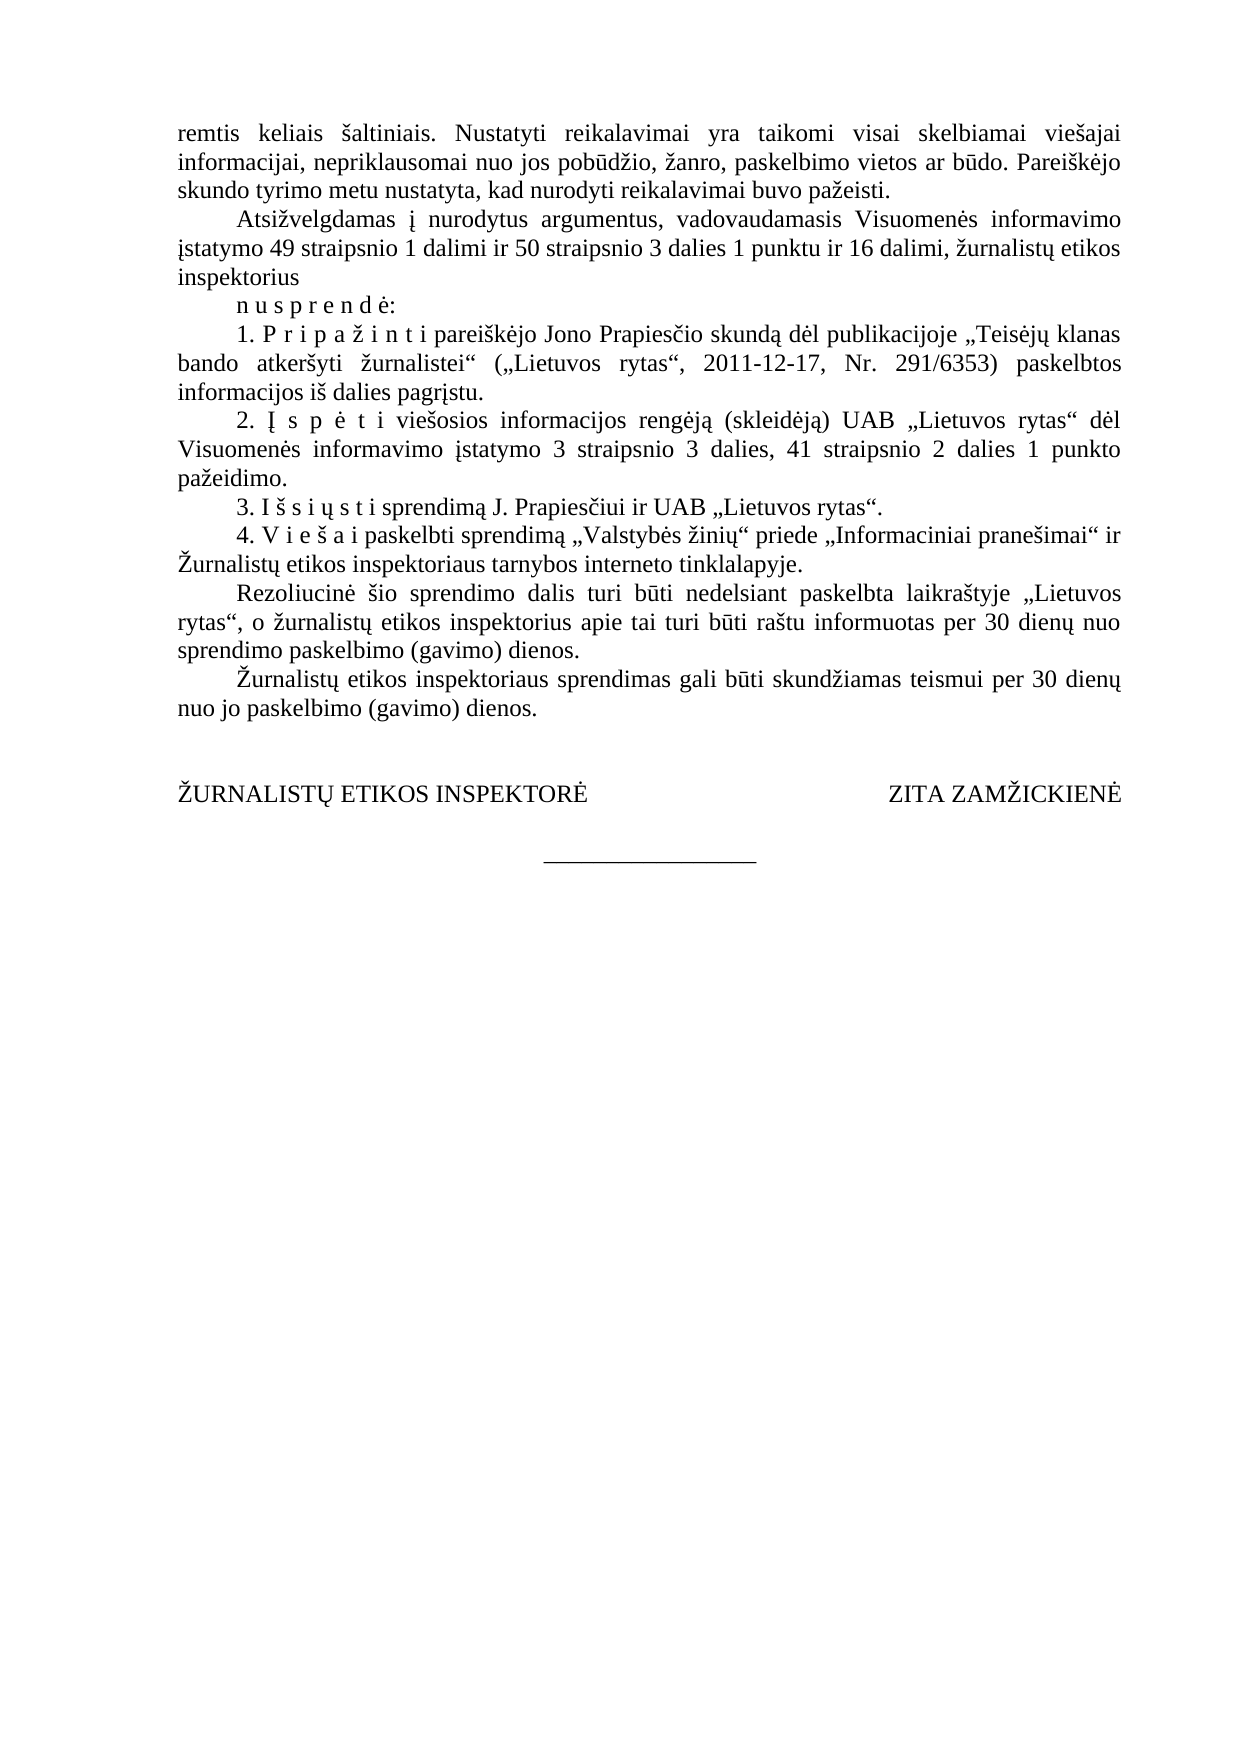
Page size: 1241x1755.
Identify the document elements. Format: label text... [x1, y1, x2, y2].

text remtis keliais šaltiniais. Nustatyti reikalavimai yra taikomi visai skelbiamai viešajai informacijai, nepriklausomai nuo jos pobūdžio, žanro, paskelbimo vietos ar būdo. Pareiškėjo skundo tyrimo metu nustatyta, kad nurodyti reikalavimai buvo pažeisti. [177, 118, 1122, 204]
text 2. Į s p ė t i viešosios informacijos rengėją (skleidėją) UAB „Lietuvos rytas“ dėl Visuomenės informavimo įstatymo 3 straipsnio 3 dalies, 41 straipsnio 2 dalies 1 punkto pažeidimo. [177, 406, 1122, 492]
text n u s p r e n d ė: [177, 291, 1122, 319]
text Rezoliucinė šio sprendimo dalis turi būti nedelsiant paskelbta laikraštyje „Lietuvos rytas“, o žurnalistų etikos inspektorius apie tai turi būti raštu informuotas per 30 dienų nuo sprendimo paskelbimo (gavimo) dienos. [177, 578, 1122, 664]
text Žurnalistų etikos inspektorė Zita Zamžickienė [177, 779, 1122, 808]
text 4. V i e š a i paskelbti sprendimą „Valstybės žinių“ priede „Informaciniai pranešimai“ ir Žurnalistų etikos inspektoriaus tarnybos interneto tinklalapyje. [177, 521, 1122, 578]
text 1. P r i p a ž i n t i pareiškėjo Jono Prapiesčio skundą dėl publikacijoje „Teisėjų klanas bando atkeršyti žurnalistei“ („Lietuvos rytas“, 2011-12-17, Nr. 291/6353) paskelbtos informacijos iš dalies pagrįstu. [177, 319, 1122, 406]
text _________________ [177, 837, 1122, 866]
text Atsižvelgdamas į nurodytus argumentus, vadovaudamasis Visuomenės informavimo įstatymo 49 straipsnio 1 dalimi ir 50 straipsnio 3 dalies 1 punktu ir 16 dalimi, žurnalistų etikos inspektorius [177, 204, 1122, 291]
text Žurnalistų etikos inspektoriaus sprendimas gali būti skundžiamas teismui per 30 dienų nuo jo paskelbimo (gavimo) dienos. [177, 664, 1122, 722]
text 3. I š s i ų s t i sprendimą J. Prapiesčiui ir UAB „Lietuvos rytas“. [177, 492, 1122, 521]
